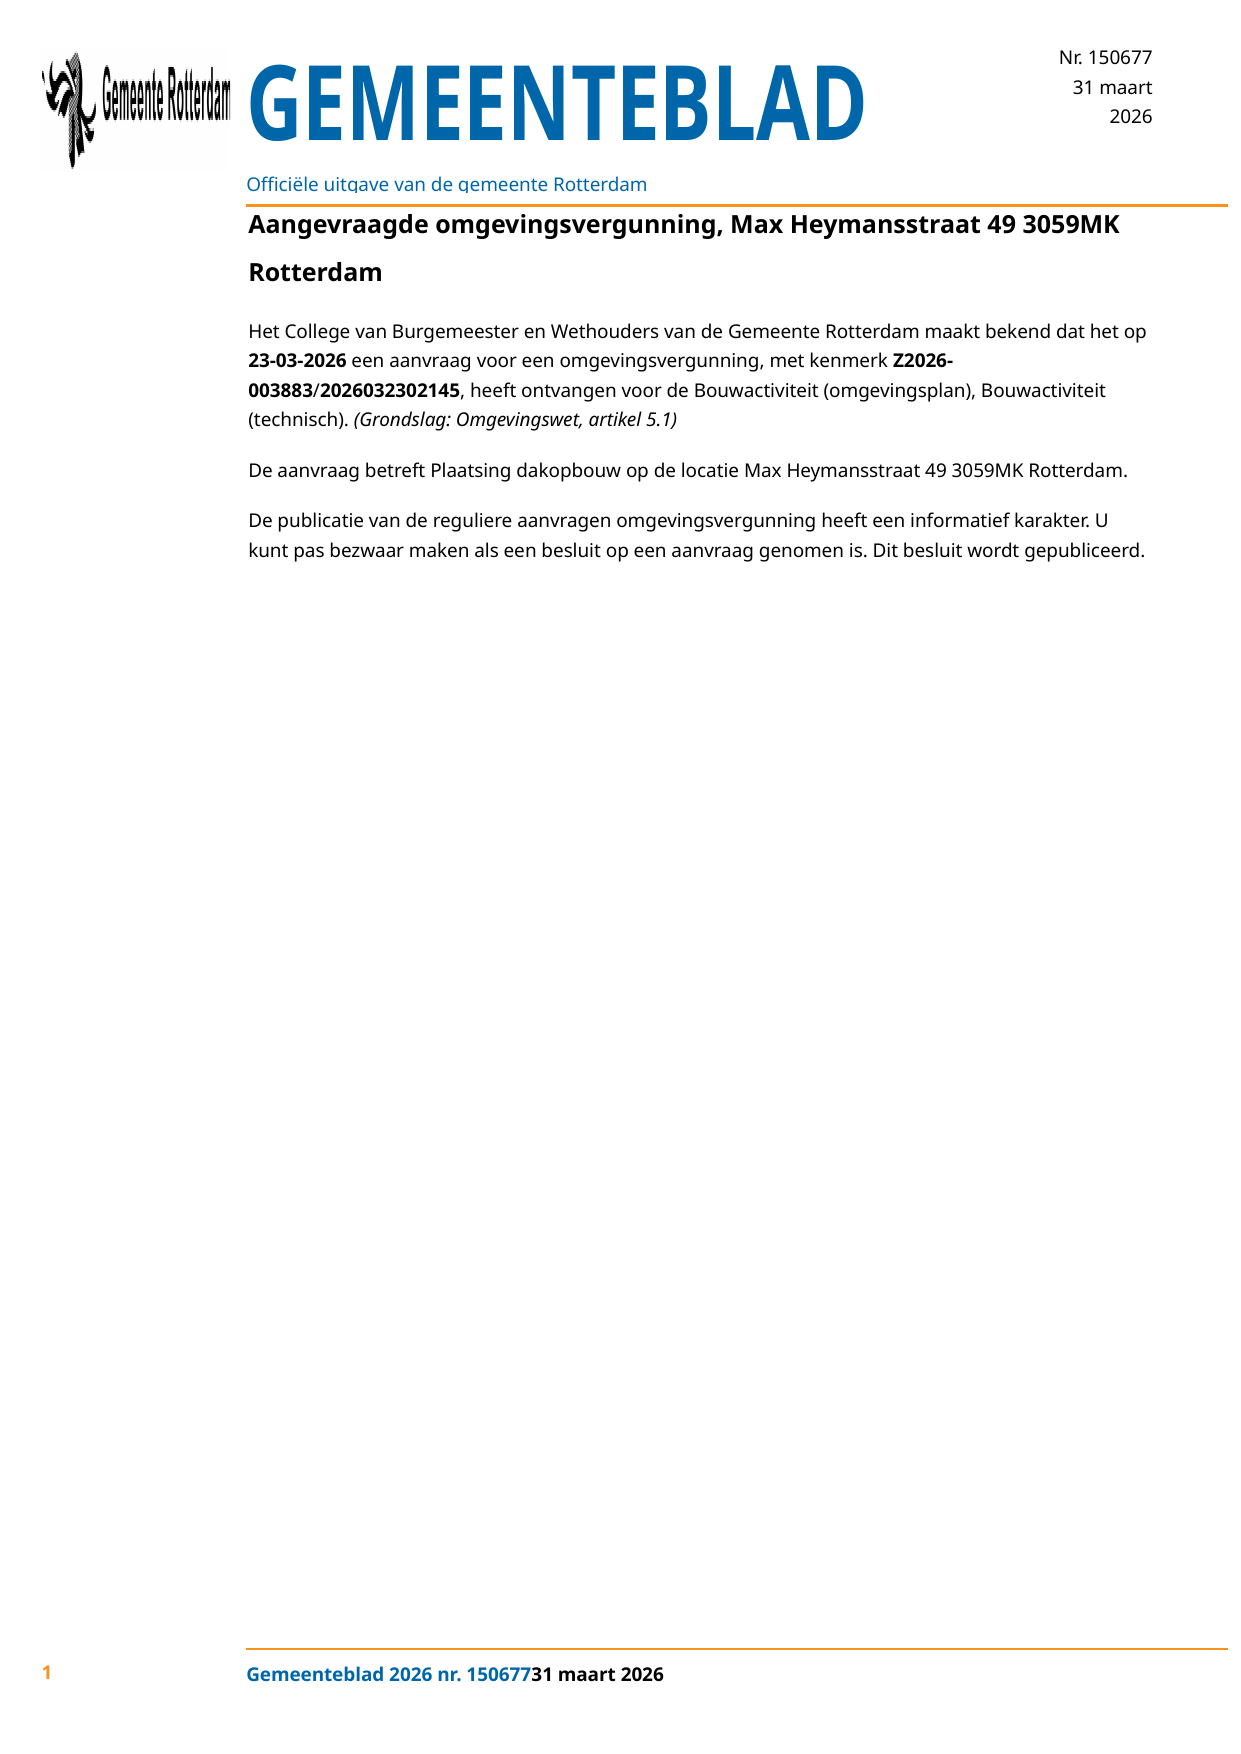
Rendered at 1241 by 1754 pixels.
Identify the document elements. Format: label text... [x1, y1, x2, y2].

text Het College van Burgemeester en Wethouders van de Gemeente Rotterdam maakt bekend dat het op 23-03-2026 een aanvraag voor een omgevingsvergunning, met kenmerk Z2026-003883/2026032302145, heeft ontvangen voor de Bouwactiviteit (omgevingsplan), Bouwactiviteit (technisch). (Grondslag: Omgevingswet, artikel 5.1) [248, 318, 1152, 432]
text Aangevraagde omgevingsvergunning, Max Heymansstraat 49 3059MK Rotterdam [248, 207, 1152, 288]
text De publicatie van de reguliere aanvragen omgevingsvergunning heeft een informatief karakter. U kunt pas bezwaar maken als een besluit op een aanvraag genomen is. Dit besluit wordt gepubliceerd. [248, 507, 1152, 563]
text De aanvraag betreft Plaatsing dakopbouw op de locatie Max Heymansstraat 49 3059MK Rotterdam. [248, 457, 1152, 483]
picture [41, 47, 231, 172]
